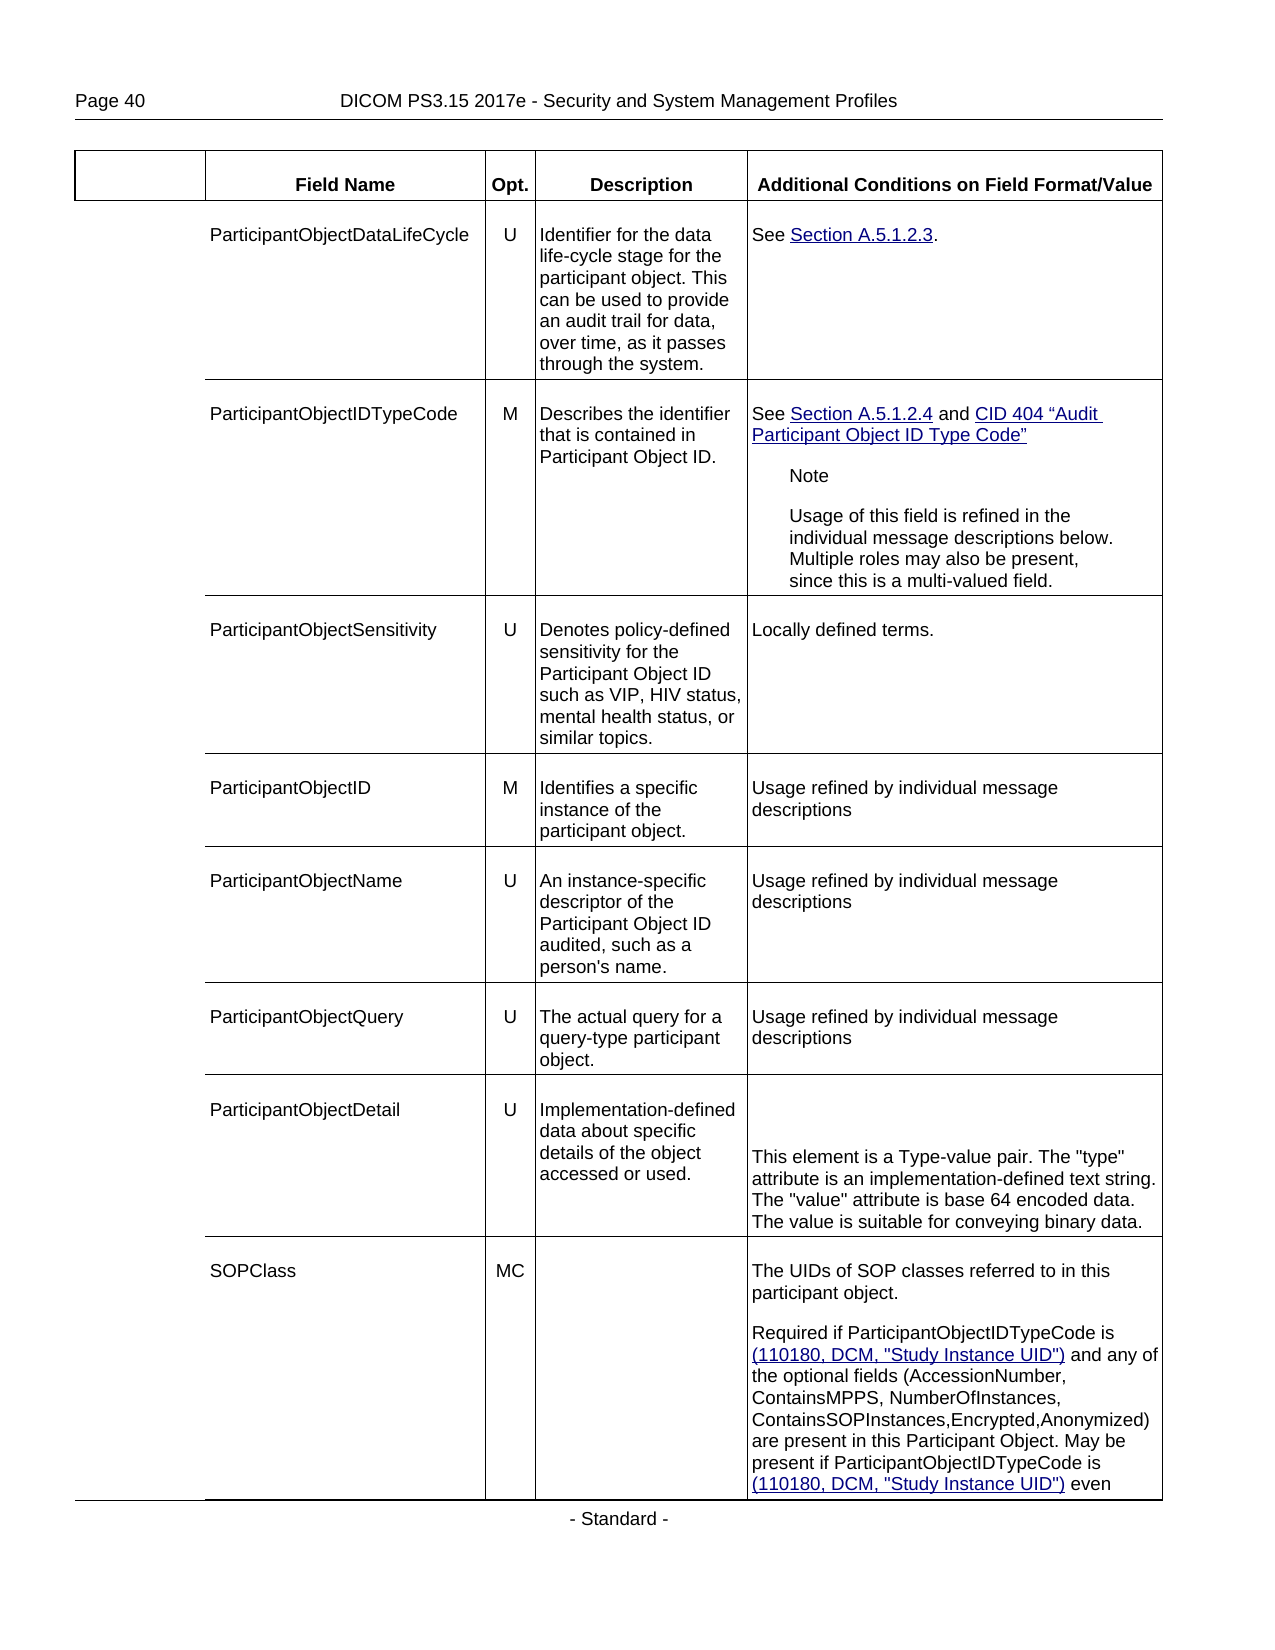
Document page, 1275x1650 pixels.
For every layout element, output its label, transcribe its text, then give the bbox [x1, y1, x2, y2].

table_cell U [486, 596, 535, 753]
table_cell U [486, 201, 535, 379]
table_cell ParticipantObjectName [205, 847, 485, 982]
table_cell U [486, 847, 535, 982]
table_cell Denotes policy-defined sensitivity for the Participant Object ID such as VIP, HIV status, mental health status, or similar topics. [536, 596, 747, 753]
table_cell M [486, 380, 535, 595]
table_cell Implementation-defined data about specific details of the object accessed or used. [536, 1075, 747, 1236]
table_cell U [486, 983, 535, 1074]
table_cell Describes the identifier that is contained in Participant Object ID. [536, 380, 747, 595]
table_cell [536, 1237, 747, 1499]
table_cell Identifier for the data life-cycle stage for the participant object. This can be used to provide an audit trail for data, over time, as it passes through the system. [536, 201, 747, 379]
table_cell ParticipantObjectQuery [205, 983, 485, 1074]
table_cell ParticipantObjectID [205, 754, 485, 846]
table_cell SOPClass [205, 1237, 485, 1499]
table_header Description [536, 151, 747, 200]
table_cell This element is a Type-value pair. The "type" attribute is an implementation-defined text string. The "value" attribute is base 64 encoded data. The value is suitable for conveying binary data. [748, 1075, 1162, 1236]
table_cell MC [486, 1237, 535, 1499]
table_cell Identifies a specific instance of the participant object. [536, 754, 747, 846]
table_cell The actual query for a query-type participant object. [536, 983, 747, 1074]
table_cell The UIDs of SOP classes referred to in this participant object. Required if ParticipantObjectIDTypeCode is (110180, DCM, "Study Instance UID") and any of the optional fields (AccessionNumber, ContainsMPPS, NumberOfInstances, ContainsSOPInstances,Encrypted,Anonymized) are present in this Participant Object. May be present if ParticipantObjectIDTypeCode is (110180, DCM, "Study Instance UID") even [748, 1237, 1162, 1499]
table_cell ParticipantObjectDataLifeCycle [205, 201, 485, 379]
table_cell An instance-specific descriptor of the Participant Object ID audited, such as a person's name. [536, 847, 747, 982]
table_cell ParticipantObjectIDTypeCode [205, 380, 485, 595]
table_cell See Section A.5.1.2.3. [748, 201, 1162, 379]
table_cell M [486, 754, 535, 846]
table_header Additional Conditions on Field Format/Value [748, 151, 1162, 200]
table_cell U [486, 1075, 535, 1236]
table_header Field Name [206, 151, 485, 200]
table_header [76, 151, 205, 200]
table_cell ParticipantObjectDetail [205, 1075, 485, 1236]
table_header Opt. [486, 151, 535, 200]
table_cell Usage refined by individual message descriptions [748, 847, 1162, 982]
table_cell ParticipantObjectSensitivity [205, 596, 485, 753]
table_cell See Section A.5.1.2.4 and CID 404 “Audit Participant Object ID Type Code” Note Usage of this field is refined in the individual message descriptions below. Multiple roles may also be present, since this is a multi-valued field. [748, 380, 1162, 595]
table_cell Usage refined by individual message descriptions [748, 983, 1162, 1074]
table_cell Locally defined terms. [748, 596, 1162, 753]
table_cell Usage refined by individual message descriptions [748, 754, 1162, 846]
